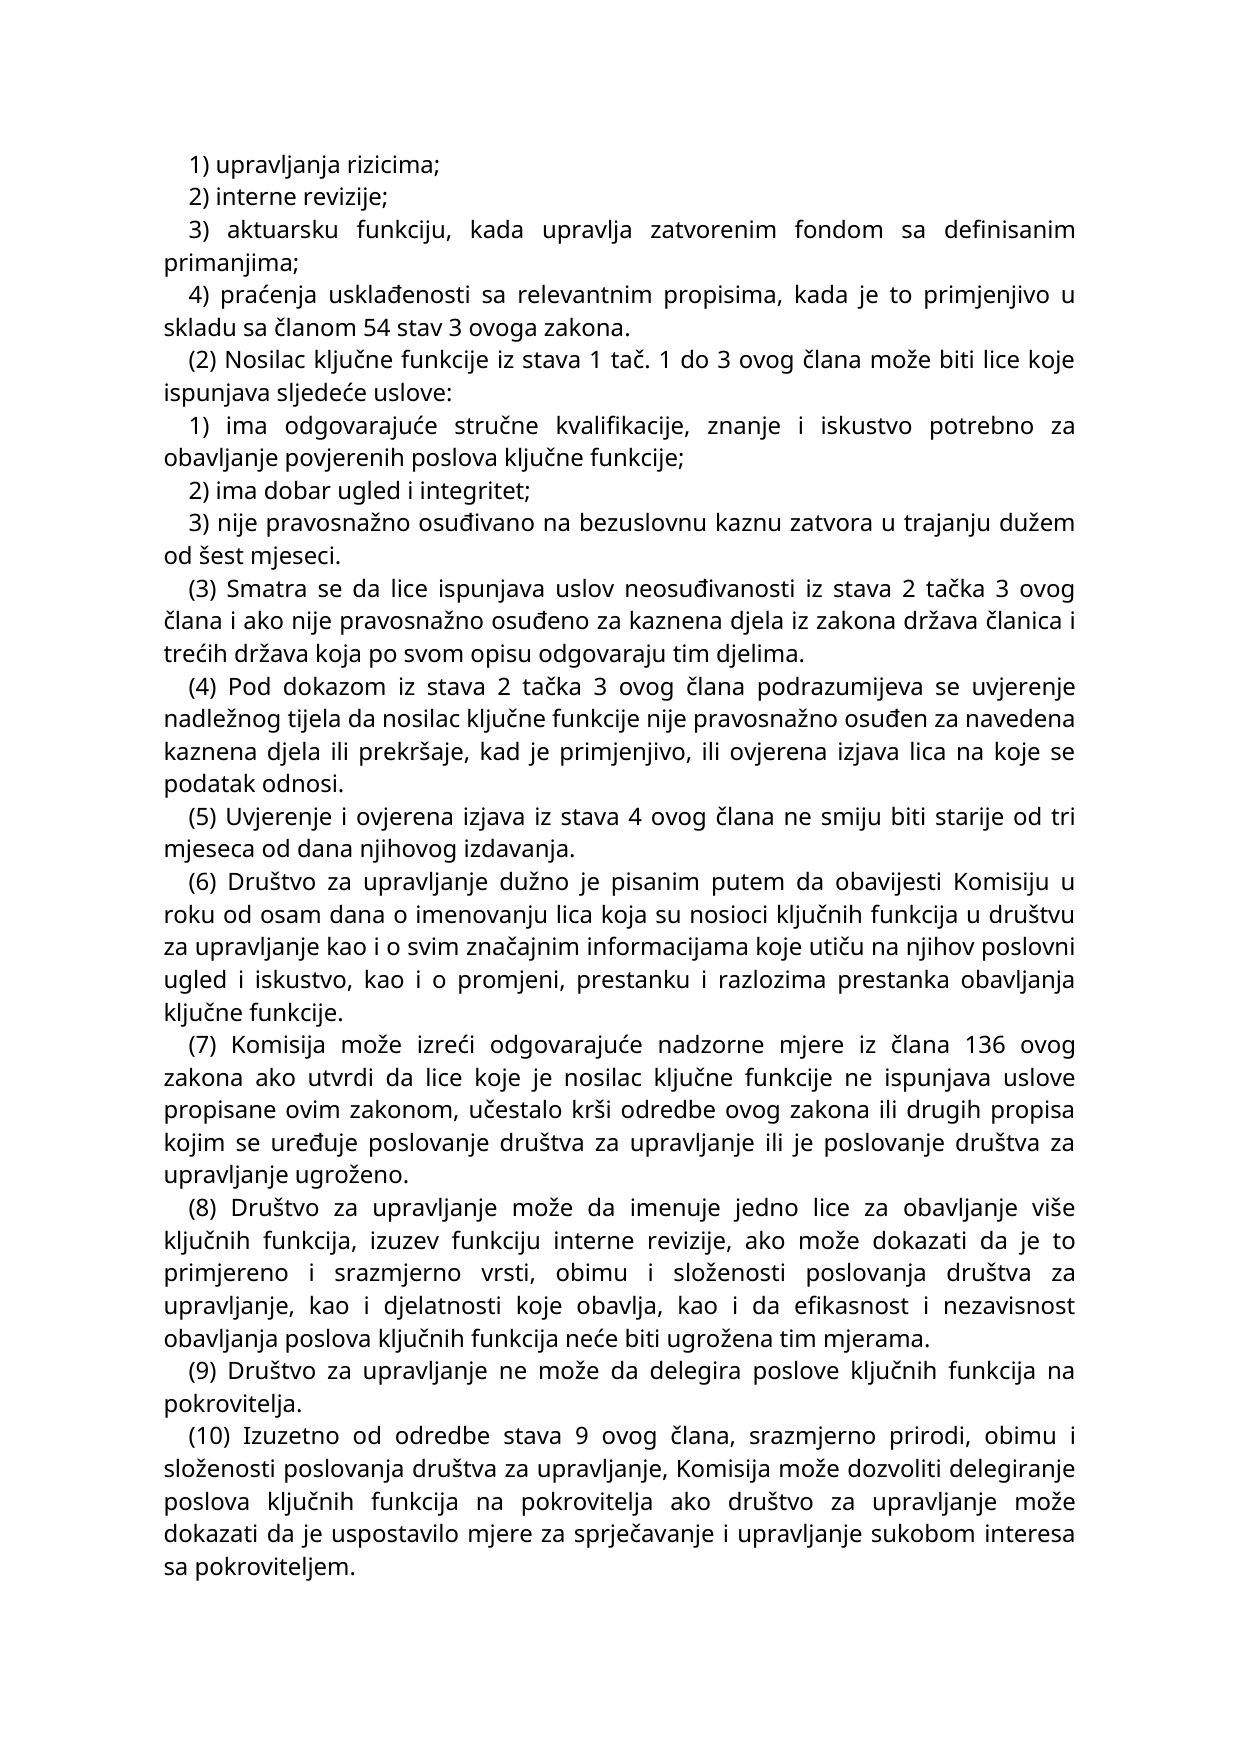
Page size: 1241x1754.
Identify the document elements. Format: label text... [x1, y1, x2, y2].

text 3) aktuarsku funkciju, kada upravlja zatvorenim fondom sa definisanim primanjima; [163, 213, 1077, 278]
text (8) Društvo za upravljanje može da imenuje jedno lice za obavljanje više ključnih funkcija, izuzev funkciju interne revizije, ako može dokazati da je to primjereno i srazmjerno vrsti, obimu i složenosti poslovanja društva za upravljanje, kao i djelatnosti koje obavlja, kao i da efikasnost i nezavisnost obavljanja poslova ključnih funkcija neće biti ugrožena tim mjerama. [163, 1191, 1077, 1354]
text (2) Nosilac ključne funkcije iz stava 1 tač. 1 do 3 ovog člana može biti lice koje ispunjava sljedeće uslove: [163, 343, 1077, 408]
text (6) Društvo za upravljanje dužno je pisanim putem da obavijesti Komisiju u roku od osam dana o imenovanju lica koja su nosioci ključnih funkcija u društvu za upravljanje kao i o svim značajnim informacijama koje utiču na njihov poslovni ugled i iskustvo, kao i o promjeni, prestanku i razlozima prestanka obavljanja ključne funkcije. [163, 865, 1077, 1028]
text (9) Društvo za upravljanje ne može da delegira poslove ključnih funkcija na pokrovitelja. [163, 1354, 1077, 1419]
text 2) interne revizije; [163, 180, 1077, 213]
text (3) Smatra se da lice ispunjava uslov neosuđivanosti iz stava 2 tačka 3 ovog člana i ako nije pravosnažno osuđeno za kaznena djela iz zakona država članica i trećih država koja po svom opisu odgovaraju tim djelima. [163, 571, 1077, 669]
text 1) ima odgovarajuće stručne kvalifikacije, znanje i iskustvo potrebno za obavljanje povjerenih poslova ključne funkcije; [163, 408, 1077, 474]
text 1) upravljanja rizicima; [163, 148, 1077, 180]
text (4) Pod dokazom iz stava 2 tačka 3 ovog člana podrazumijeva se uvjerenje nadležnog tijela da nosilac ključne funkcije nije pravosnažno osuđen za navedena kaznena djela ili prekršaje, kad je primjenjivo, ili ovjerena izjava lica na koje se podatak odnosi. [163, 669, 1077, 800]
text (10) Izuzetno od odredbe stava 9 ovog člana, srazmjerno prirodi, obimu i složenosti poslovanja društva za upravljanje, Komisija može dozvoliti delegiranje poslova ključnih funkcija na pokrovitelja ako društvo za upravljanje može dokazati da je uspostavilo mjere za sprječavanje i upravljanje sukobom interesa sa pokroviteljem. [163, 1419, 1077, 1582]
text 2) ima dobar ugled i integritet; [163, 474, 1077, 506]
text (5) Uvjerenje i ovjerena izjava iz stava 4 ovog člana ne smiju biti starije od tri mjeseca od dana njihovog izdavanja. [163, 800, 1077, 865]
text 3) nije pravosnažno osuđivano na bezuslovnu kaznu zatvora u trajanju dužem od šest mjeseci. [163, 506, 1077, 571]
text (7) Komisija može izreći odgovarajuće nadzorne mjere iz člana 136 ovog zakona ako utvrdi da lice koje je nosilac ključne funkcije ne ispunjava uslove propisane ovim zakonom, učestalo krši odredbe ovog zakona ili drugih propisa kojim se uređuje poslovanje društva za upravljanje ili je poslovanje društva za upravljanje ugroženo. [163, 1028, 1077, 1191]
text 4) praćenja usklađenosti sa relevantnim propisima, kada je to primjenjivo u skladu sa članom 54 stav 3 ovoga zakona. [163, 278, 1077, 343]
